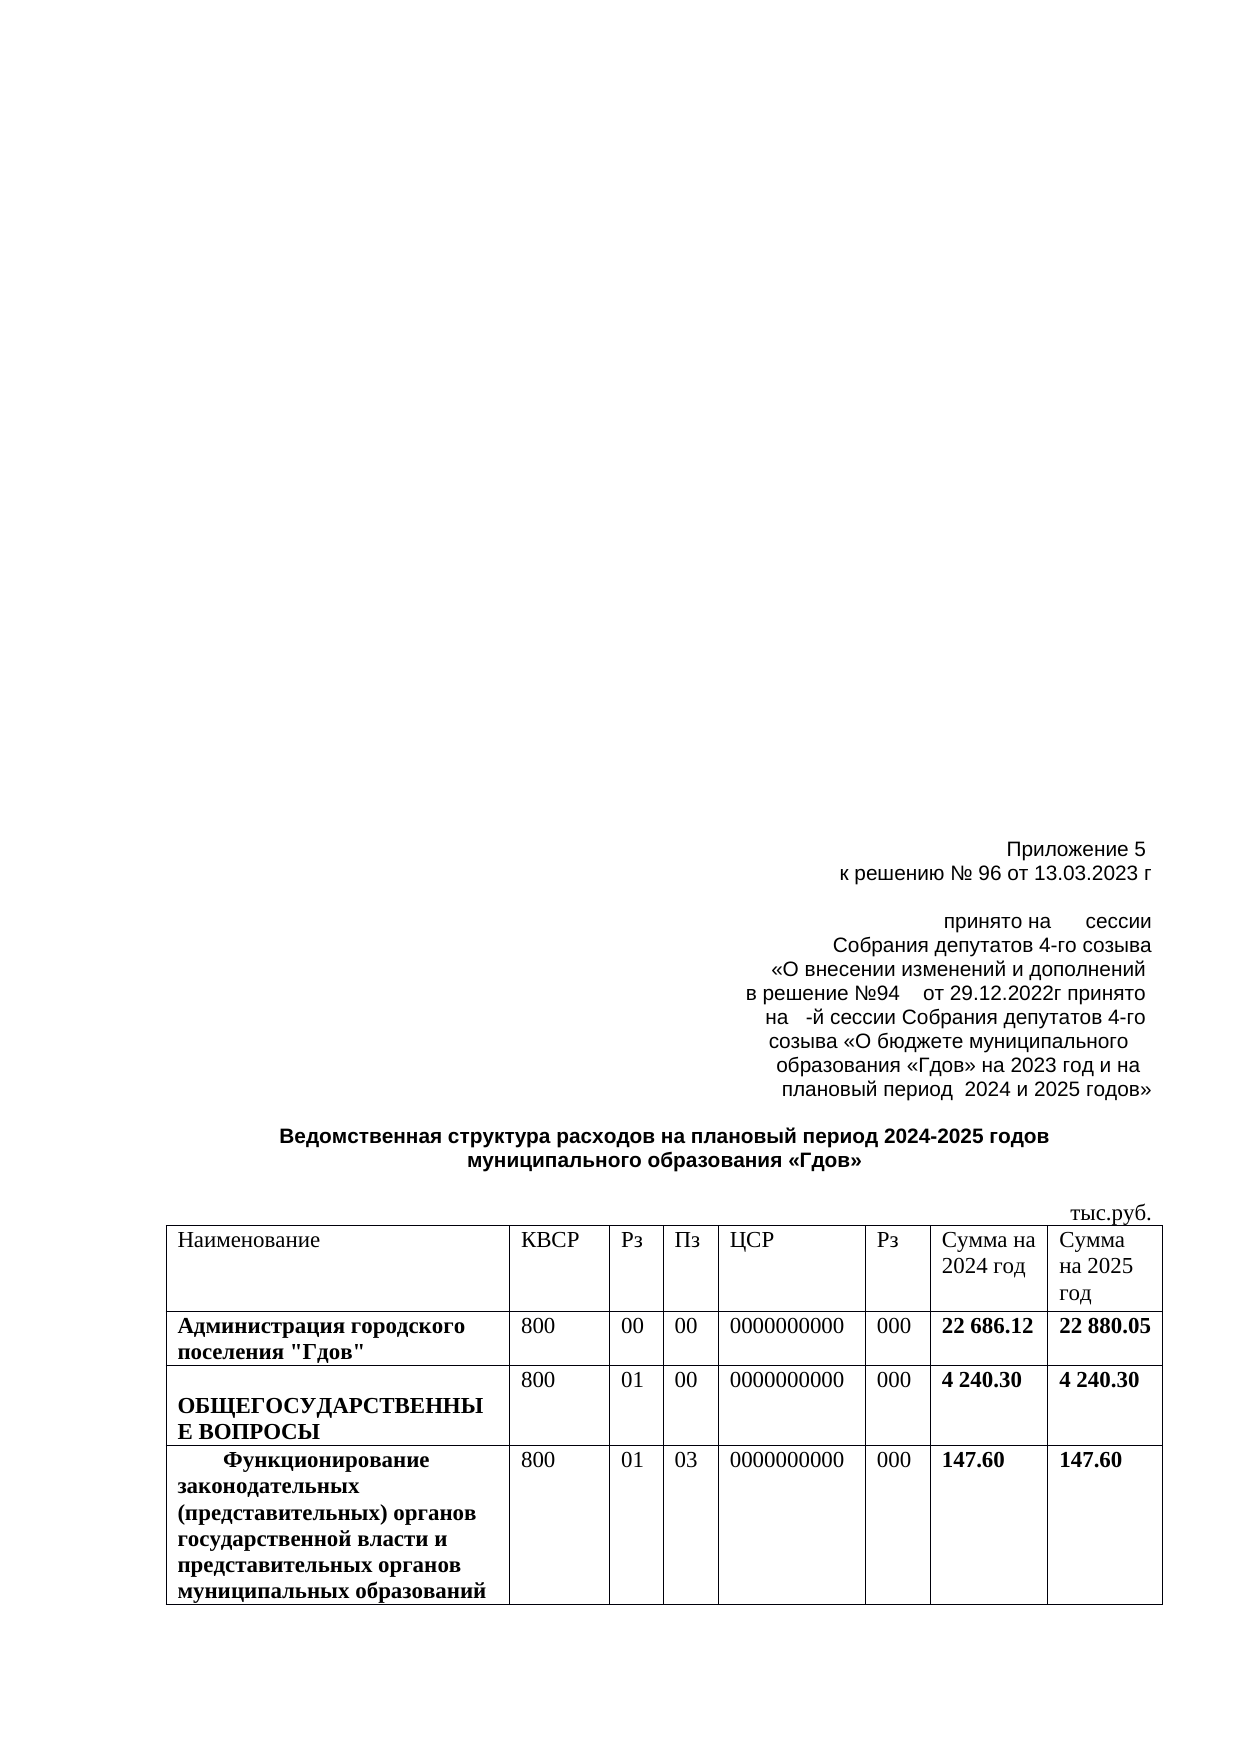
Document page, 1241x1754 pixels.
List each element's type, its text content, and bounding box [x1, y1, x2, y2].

table_cell 147.60 [1048, 1446, 1162, 1604]
text к решению № 96 от 13.03.2023 г [177, 861, 1152, 885]
table_cell 4 240.30 [1048, 1366, 1162, 1445]
text Собрания депутатов 4-го созыва [177, 933, 1152, 957]
table_cell Функционирование законодательных (представительных) органов государственной власти и представительных органов муниципальных образований [167, 1446, 509, 1604]
table_cell Администрация городского поселения "Гдов" [167, 1312, 509, 1365]
table_cell 000 [866, 1312, 930, 1365]
table_cell 147.60 [931, 1446, 1047, 1604]
text «О внесении изменений и дополнений [177, 957, 1152, 981]
table_cell 22 880.05 [1048, 1312, 1162, 1365]
table_cell 800 [510, 1312, 609, 1365]
text Ведомственная структура расходов на плановый период 2024-2025 годов [177, 1124, 1152, 1148]
table_cell 0000000000 [719, 1446, 865, 1604]
text образования «Гдов» на 2023 год и на [177, 1052, 1152, 1076]
table_header Рз [866, 1226, 930, 1311]
table_cell 03 [664, 1446, 718, 1604]
table_cell 0000000000 [719, 1366, 865, 1445]
table_cell 22 686.12 [931, 1312, 1047, 1365]
text принято на сессии [177, 885, 1152, 933]
table_cell 00 [664, 1312, 718, 1365]
table_cell 00 [664, 1366, 718, 1445]
text созыва «О бюджете муниципального [177, 1028, 1152, 1052]
table_cell 01 [610, 1366, 663, 1445]
table_header Сумма на 2025 год [1048, 1226, 1162, 1311]
table_cell 800 [510, 1366, 609, 1445]
text муниципального образования «Гдов» [177, 1148, 1152, 1172]
table_cell 0000000000 [719, 1312, 865, 1365]
table_cell 4 240.30 [931, 1366, 1047, 1445]
table_cell 00 [610, 1312, 663, 1365]
text на -й сессии Собрания депутатов 4-го [177, 1004, 1152, 1028]
table_cell 000 [866, 1446, 930, 1604]
text тыс.руб. [177, 1199, 1152, 1225]
table_header КВСР [510, 1226, 609, 1311]
table_header ЦСР [719, 1226, 865, 1311]
text Приложение 5 [177, 837, 1152, 861]
table_header Рз [610, 1226, 663, 1311]
table_cell 01 [610, 1446, 663, 1604]
table_header Наименование [167, 1226, 509, 1311]
table_cell 000 [866, 1366, 930, 1445]
table_header Пз [664, 1226, 718, 1311]
text плановый период 2024 и 2025 годов» [177, 1076, 1152, 1100]
text в решение №94 от 29.12.2022г принято [177, 981, 1152, 1004]
table_cell 800 [510, 1446, 609, 1604]
table_cell ОБЩЕГОСУДАРСТВЕННЫЕ ВОПРОСЫ [167, 1366, 509, 1445]
table_header Сумма на 2024 год [931, 1226, 1047, 1311]
